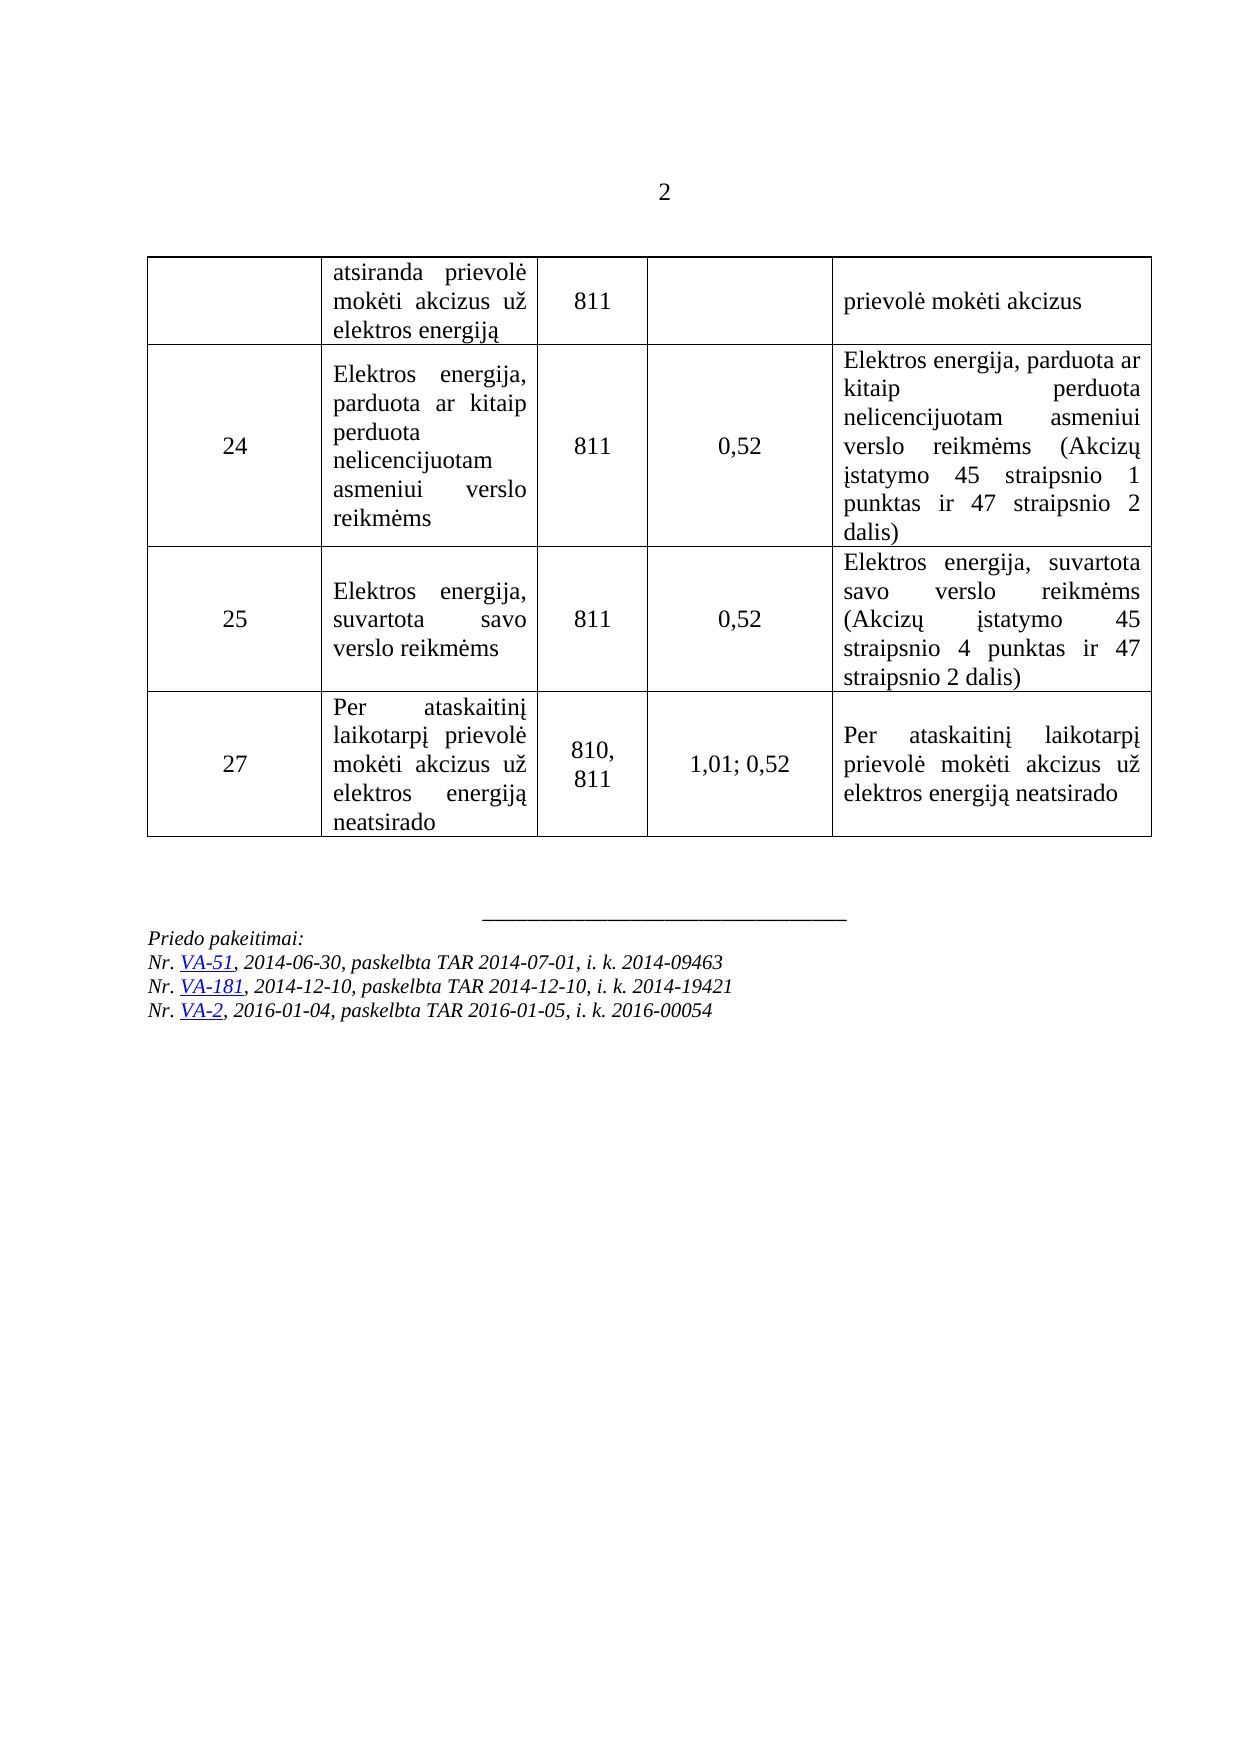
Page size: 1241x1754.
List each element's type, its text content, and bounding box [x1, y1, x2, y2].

table_cell 27 [148, 692, 321, 836]
table_cell 25 [148, 547, 321, 691]
table_cell 0,52 [648, 345, 832, 546]
table_cell 24 [148, 345, 321, 546]
table_cell 811 [538, 547, 647, 691]
table_cell 0,52 [648, 547, 832, 691]
text Priedo pakeitimai: [148, 926, 1181, 950]
table_cell Per ataskaitinį laikotarpį prievolė mokėti akcizus už elektros energiją neatsirado [833, 692, 1151, 836]
text ________________________________ [148, 896, 1181, 924]
table_cell 1,01; 0,52 [648, 692, 832, 836]
table_cell 811 [538, 258, 647, 344]
table_cell 811 [538, 345, 647, 546]
text Nr. VA-2, 2016-01-04, paskelbta TAR 2016-01-05, i. k. 2016-00054 [148, 998, 1181, 1022]
table_cell Elektros energija, parduota ar kitaip perduota nelicencijuotam asmeniui verslo reikmėms [322, 345, 537, 546]
text Nr. VA-51, 2014-06-30, paskelbta TAR 2014-07-01, i. k. 2014-09463 [148, 950, 1181, 974]
table_cell Elektros energija, parduota ar kitaip perduota nelicencijuotam asmeniui verslo reikmėms (Akcizų įstatymo 45 straipsnio 1 punktas ir 47 straipsnio 2 dalis) [833, 345, 1151, 546]
table_cell prievolė mokėti akcizus [833, 258, 1151, 344]
text Nr. VA-181, 2014-12-10, paskelbta TAR 2014-12-10, i. k. 2014-19421 [148, 974, 1181, 998]
table_cell Elektros energija, suvartota savo verslo reikmėms [322, 547, 537, 691]
table_cell atsiranda prievolė mokėti akcizus už elektros energiją [322, 258, 537, 344]
table_cell 810, 811 [538, 692, 647, 836]
table_cell Elektros energija, suvartota savo verslo reikmėms (Akcizų įstatymo 45 straipsnio 4 punktas ir 47 straipsnio 2 dalis) [833, 547, 1151, 691]
table_cell [148, 258, 321, 344]
table_cell [648, 258, 832, 344]
table_cell Per ataskaitinį laikotarpį prievolė mokėti akcizus už elektros energiją neatsirado [322, 692, 537, 836]
